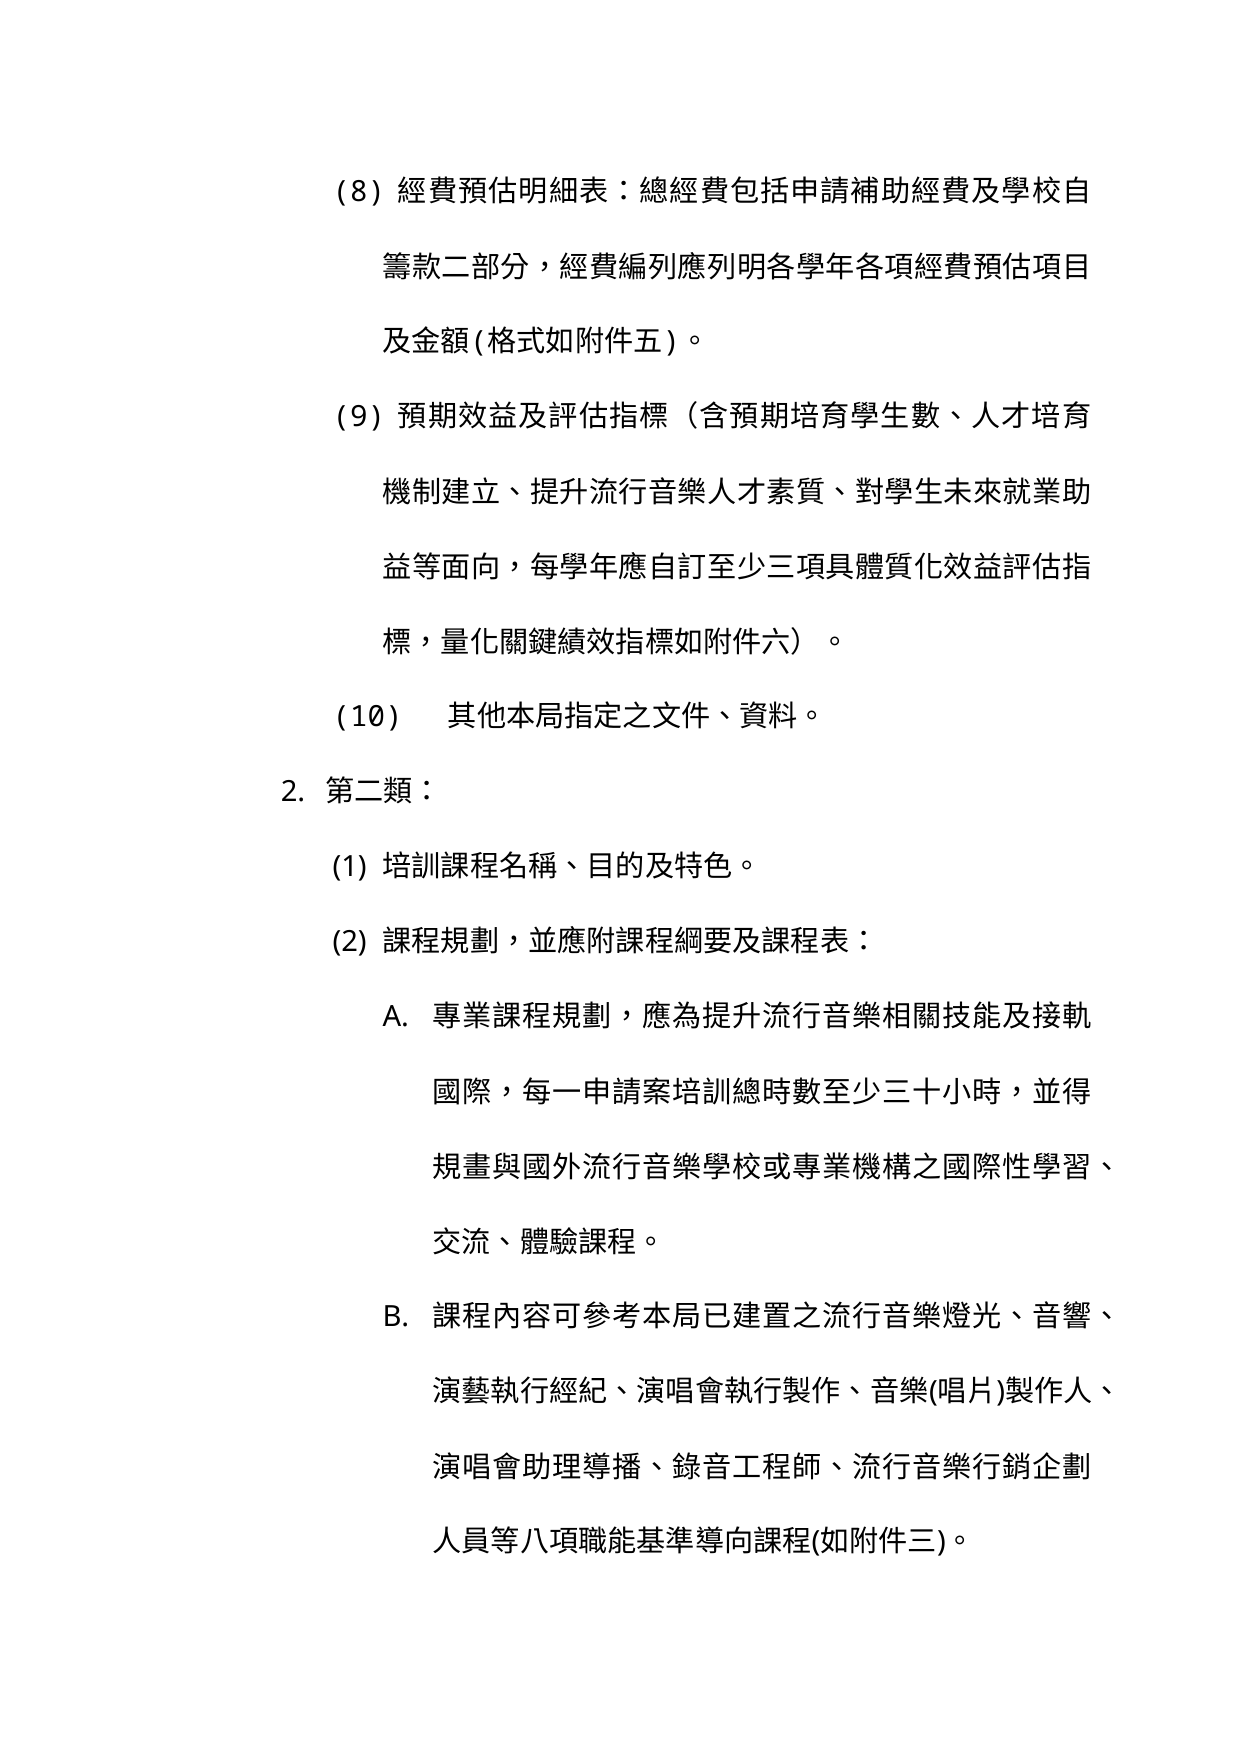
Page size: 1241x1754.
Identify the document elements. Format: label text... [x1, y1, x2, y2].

list 第二類： [281, 746, 1092, 821]
list 課程內容可參考本局已建置之流行音樂燈光、音響、演藝執行經紀、演唱會執行製作、音樂(唱片)製作人、演唱會助理導播、錄音工程師、流行音樂行銷企劃人員等八項職能基準導向課程(如附件三)。 [382, 1271, 1092, 1571]
list 預期效益及評估指標（含預期培育學生數、人才培育機制建立、提升流行音樂人才素質、對學生未來就業助益等面向，每學年應自訂至少三項具體質化效益評估指標，量化關鍵績效指標如附件六）。 [332, 371, 1092, 671]
list 專業課程規劃，應為提升流行音樂相關技能及接軌國際，每一申請案培訓總時數至少三十小時，並得規畫與國外流行音樂學校或專業機構之國際性學習、交流、體驗課程。 [382, 971, 1092, 1271]
list 課程規劃，並應附課程綱要及課程表： [332, 896, 1092, 971]
list 其他本局指定之文件、資料。 [332, 671, 1092, 746]
list 經費預估明細表：總經費包括申請補助經費及學校自籌款二部分，經費編列應列明各學年各項經費預估項目及金額(格式如附件五)。 [332, 146, 1092, 371]
list 培訓課程名稱、目的及特色。 [332, 821, 1092, 896]
